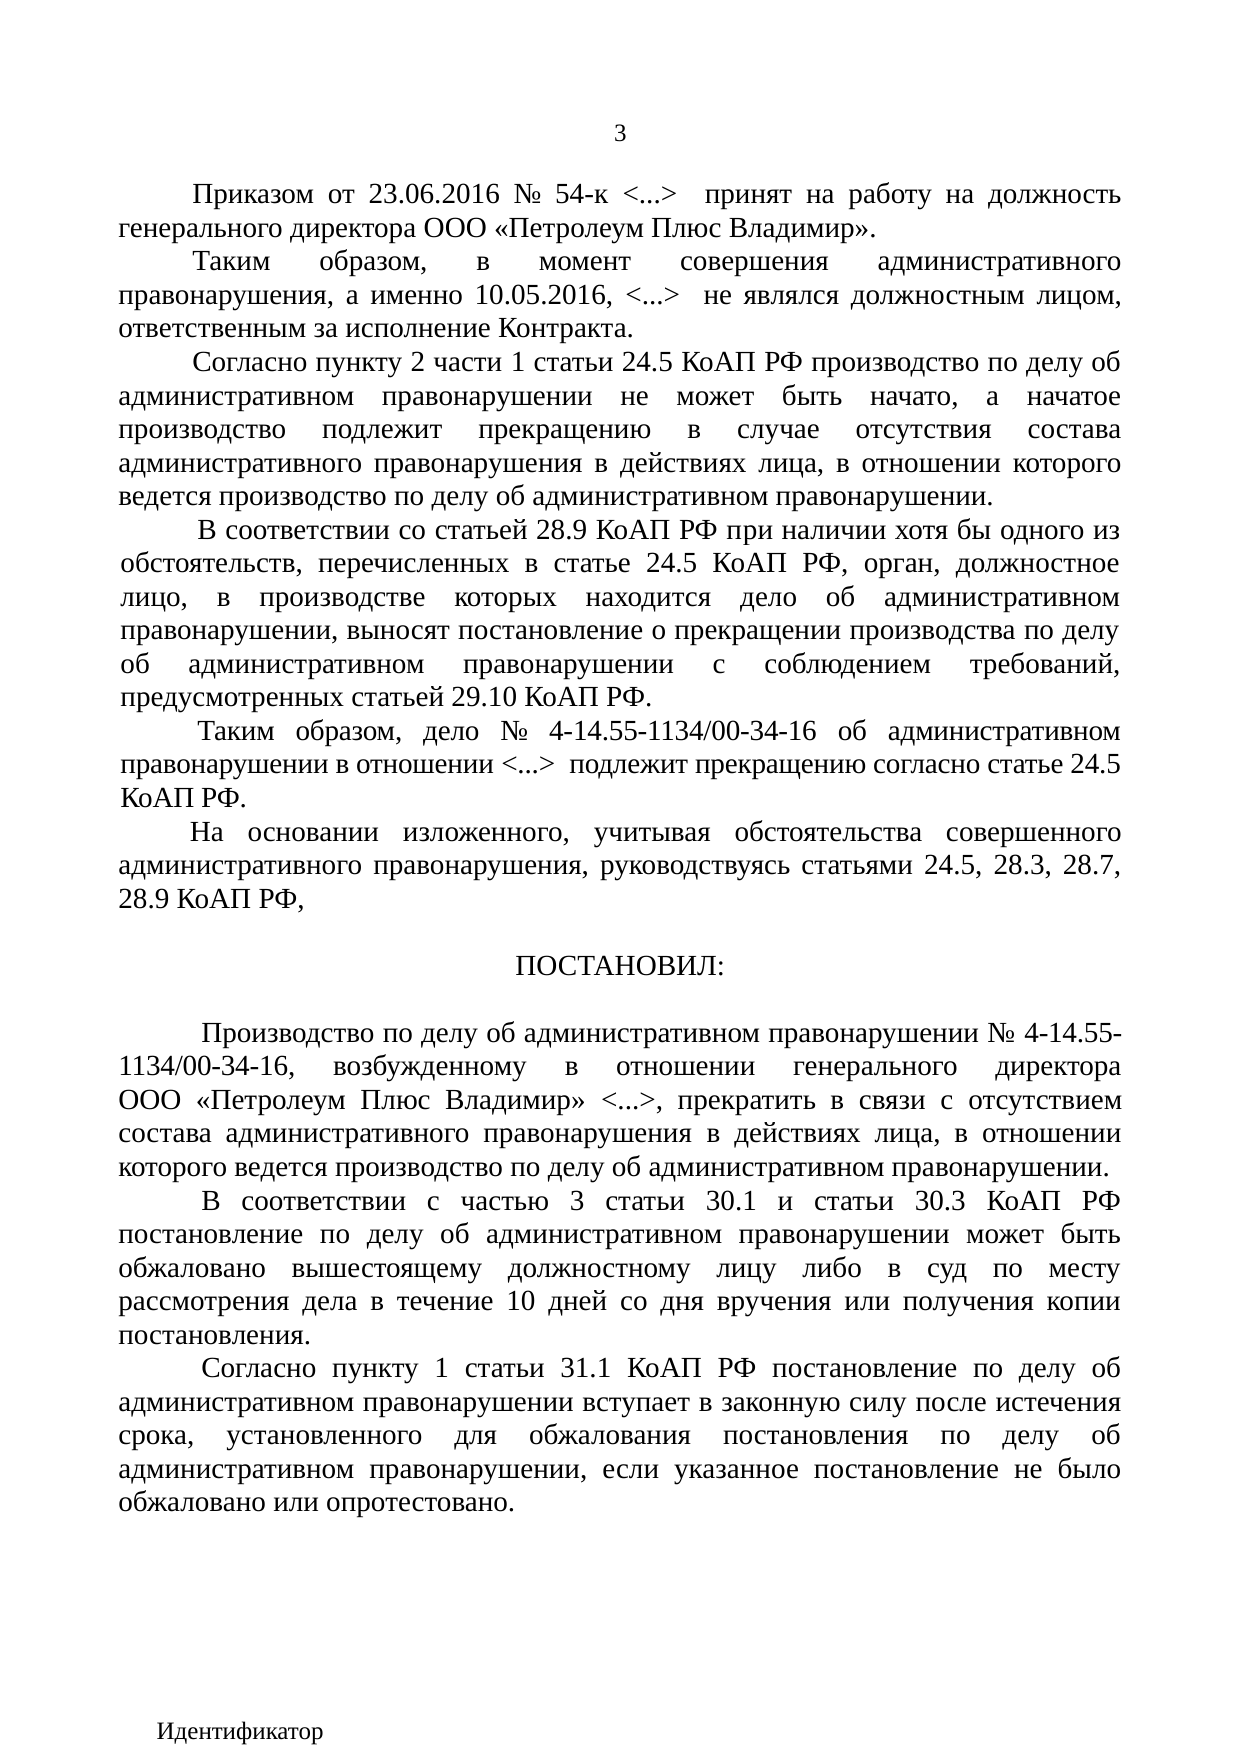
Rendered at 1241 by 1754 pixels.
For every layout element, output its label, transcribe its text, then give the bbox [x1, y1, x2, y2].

text ПОСТАНОВИЛ: [118, 948, 1122, 981]
text Производство по делу об административном правонарушении № 4-14.55-1134/00-34-16, возбужденному в отношении генерального директора ООО «Петролеум Плюс Владимир» <...>, прекратить в связи с отсутствием состава административного правонарушения в действиях лица, в отношении которого ведется производство по делу об административном правонарушении. [118, 1015, 1122, 1183]
text Согласно пункту 2 части 1 статьи 24.5 КоАП РФ производство по делу об административном правонарушении не может быть начато, а начатое производство подлежит прекращению в случае отсутствия состава административного правонарушения в действиях лица, в отношении которого ведется производство по делу об административном правонарушении. [118, 344, 1122, 512]
text В соответствии с частью 3 статьи 30.1 и статьи 30.3 КоАП РФ постановление по делу об административном правонарушении может быть обжаловано вышестоящему должностному лицу либо в суд по месту рассмотрения дела в течение 10 дней со дня вручения или получения копии постановления. [118, 1183, 1122, 1350]
text Таким образом, в момент совершения административного правонарушения, а именно 10.05.2016, <...> не являлся должностным лицом, ответственным за исполнение Контракта. [118, 243, 1122, 344]
text В соответствии со статьей 28.9 КоАП РФ при наличии хотя бы одного из обстоятельств, перечисленных в статье 24.5 КоАП РФ, орган, должностное лицо, в производстве которых находится дело об административном правонарушении, выносят постановление о прекращении производства по делу об административном правонарушении с соблюдением требований, предусмотренных статьей 29.10 КоАП РФ. [120, 512, 1121, 713]
text Приказом от 23.06.2016 № 54-к <...> принят на работу на должность генерального директора ООО «Петролеум Плюс Владимир». [118, 176, 1122, 243]
text Таким образом, дело № 4-14.55-1134/00-34-16 об административном правонарушении в отношении <...> подлежит прекращению согласно статье 24.5 КоАП РФ. [120, 713, 1121, 814]
text На основании изложенного, учитывая обстоятельства совершенного административного правонарушения, руководствуясь статьями 24.5, 28.3, 28.7, 28.9 КоАП РФ, [118, 814, 1122, 914]
text Согласно пункту 1 статьи 31.1 КоАП РФ постановление по делу об административном правонарушении вступает в законную силу после истечения срока, установленного для обжалования постановления по делу об административном правонарушении, если указанное постановление не было обжаловано или опротестовано. [118, 1350, 1122, 1518]
